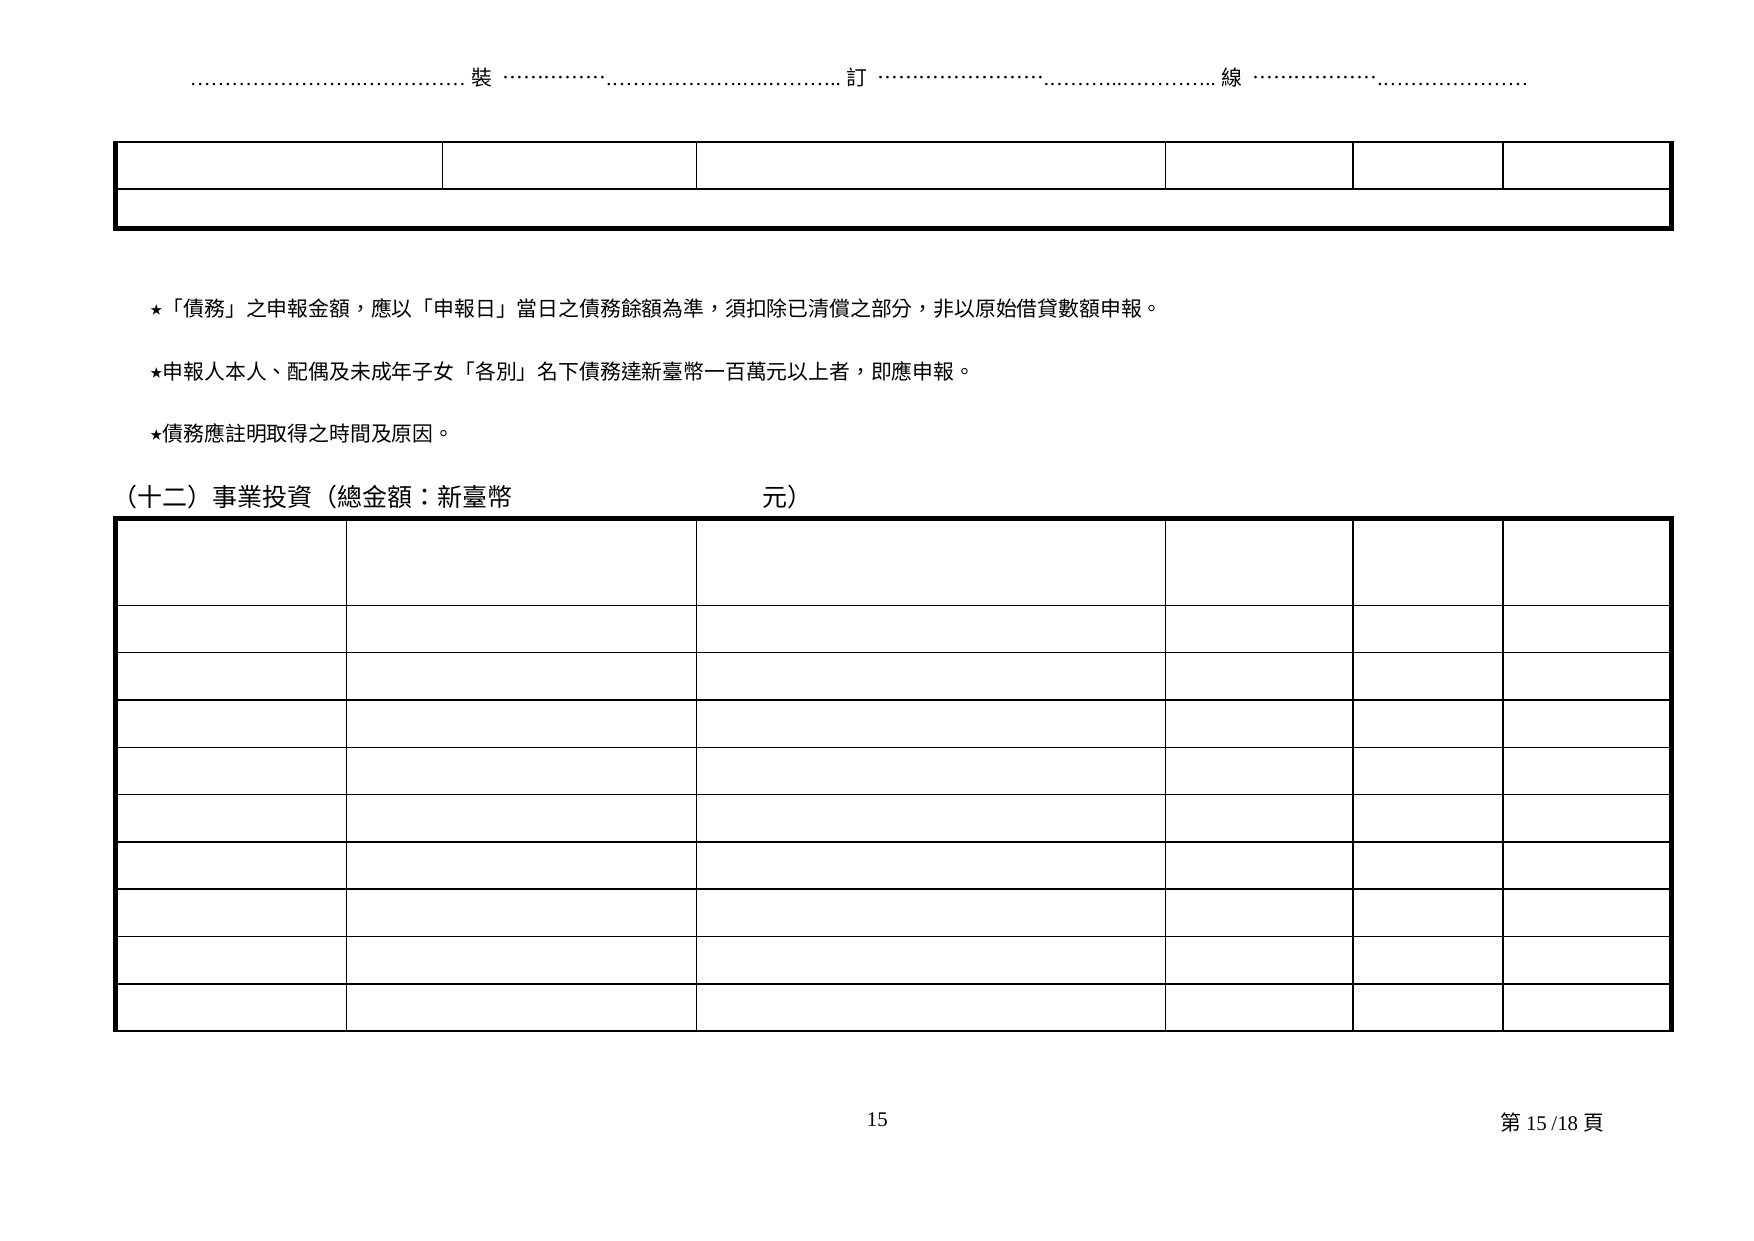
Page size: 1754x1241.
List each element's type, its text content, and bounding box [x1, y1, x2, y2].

table_cell [1354, 985, 1502, 1030]
table_cell [347, 937, 696, 983]
table_cell [347, 701, 696, 746]
table_cell [697, 748, 1165, 794]
table_cell [118, 795, 346, 841]
table_cell [697, 890, 1165, 936]
table_cell [118, 843, 346, 888]
table_cell [118, 985, 346, 1030]
table_cell [1504, 143, 1669, 188]
table_cell [118, 701, 346, 746]
table_cell [1504, 606, 1669, 652]
table_cell [347, 985, 696, 1030]
table_cell [697, 795, 1165, 841]
table_header 投資事業地址 [697, 521, 1165, 604]
text （十二）事業投資（總金額：新臺幣 元） [112, 453, 1604, 516]
table_cell [347, 843, 696, 888]
table_cell [697, 653, 1165, 699]
table_cell [347, 795, 696, 841]
table_cell [697, 937, 1165, 983]
table_cell [118, 606, 346, 652]
table_header 取得(發生) 時間 [1354, 521, 1502, 604]
table_cell [1354, 748, 1502, 794]
table_cell [347, 890, 696, 936]
table_cell [118, 653, 346, 699]
table_cell [1166, 985, 1352, 1030]
table_cell [1504, 748, 1669, 794]
table_cell [1354, 795, 1502, 841]
table_cell [1166, 606, 1352, 652]
table_cell [1354, 890, 1502, 936]
table_cell [347, 653, 696, 699]
table_cell [1504, 701, 1669, 746]
table_cell 總申報筆數： 筆 [118, 190, 1669, 226]
table_cell [1354, 143, 1502, 188]
table_cell [1166, 701, 1352, 746]
table_cell [1354, 937, 1502, 983]
table_cell [697, 843, 1165, 888]
table_cell [118, 937, 346, 983]
table_cell [1354, 843, 1502, 888]
table_cell [1354, 653, 1502, 699]
table_cell [1166, 843, 1352, 888]
table_cell [347, 606, 696, 652]
text ★申報人本人、配偶及未成年子女「各別」名下債務達新臺幣一百萬元以上者，即應申報。 [150, 328, 1604, 391]
table_cell [1354, 701, 1502, 746]
text ★「債務」之申報金額，應以「申報日」當日之債務餘額為準，須扣除已清償之部分，非以原始借貸數額申報。 [150, 266, 1604, 328]
table_cell [1354, 606, 1502, 652]
table_cell [118, 748, 346, 794]
table_cell [697, 606, 1165, 652]
table_cell [1504, 843, 1669, 888]
table_cell [1504, 985, 1669, 1030]
table_cell [1504, 937, 1669, 983]
table_cell [1504, 795, 1669, 841]
table_cell [1166, 890, 1352, 936]
table_cell [1504, 653, 1669, 699]
table_cell [1166, 748, 1352, 794]
table_header 投資事業名稱 [347, 521, 696, 604]
table_cell [1504, 890, 1669, 936]
table_cell [697, 701, 1165, 746]
table_cell [1166, 937, 1352, 983]
table_cell [118, 890, 346, 936]
table_cell [1166, 795, 1352, 841]
text ★債務應註明取得之時間及原因。 [150, 391, 1604, 453]
table_header 投 資 金 額 [1166, 521, 1352, 604]
table_header 取得(發生) 原因 [1504, 521, 1669, 604]
table_cell [347, 748, 696, 794]
table_cell [118, 143, 442, 188]
table_header 投資人 [118, 521, 346, 604]
table_cell [1166, 653, 1352, 699]
table_cell [443, 143, 696, 188]
table_cell [697, 985, 1165, 1030]
table_cell [1166, 143, 1352, 188]
table_cell [697, 143, 1165, 188]
